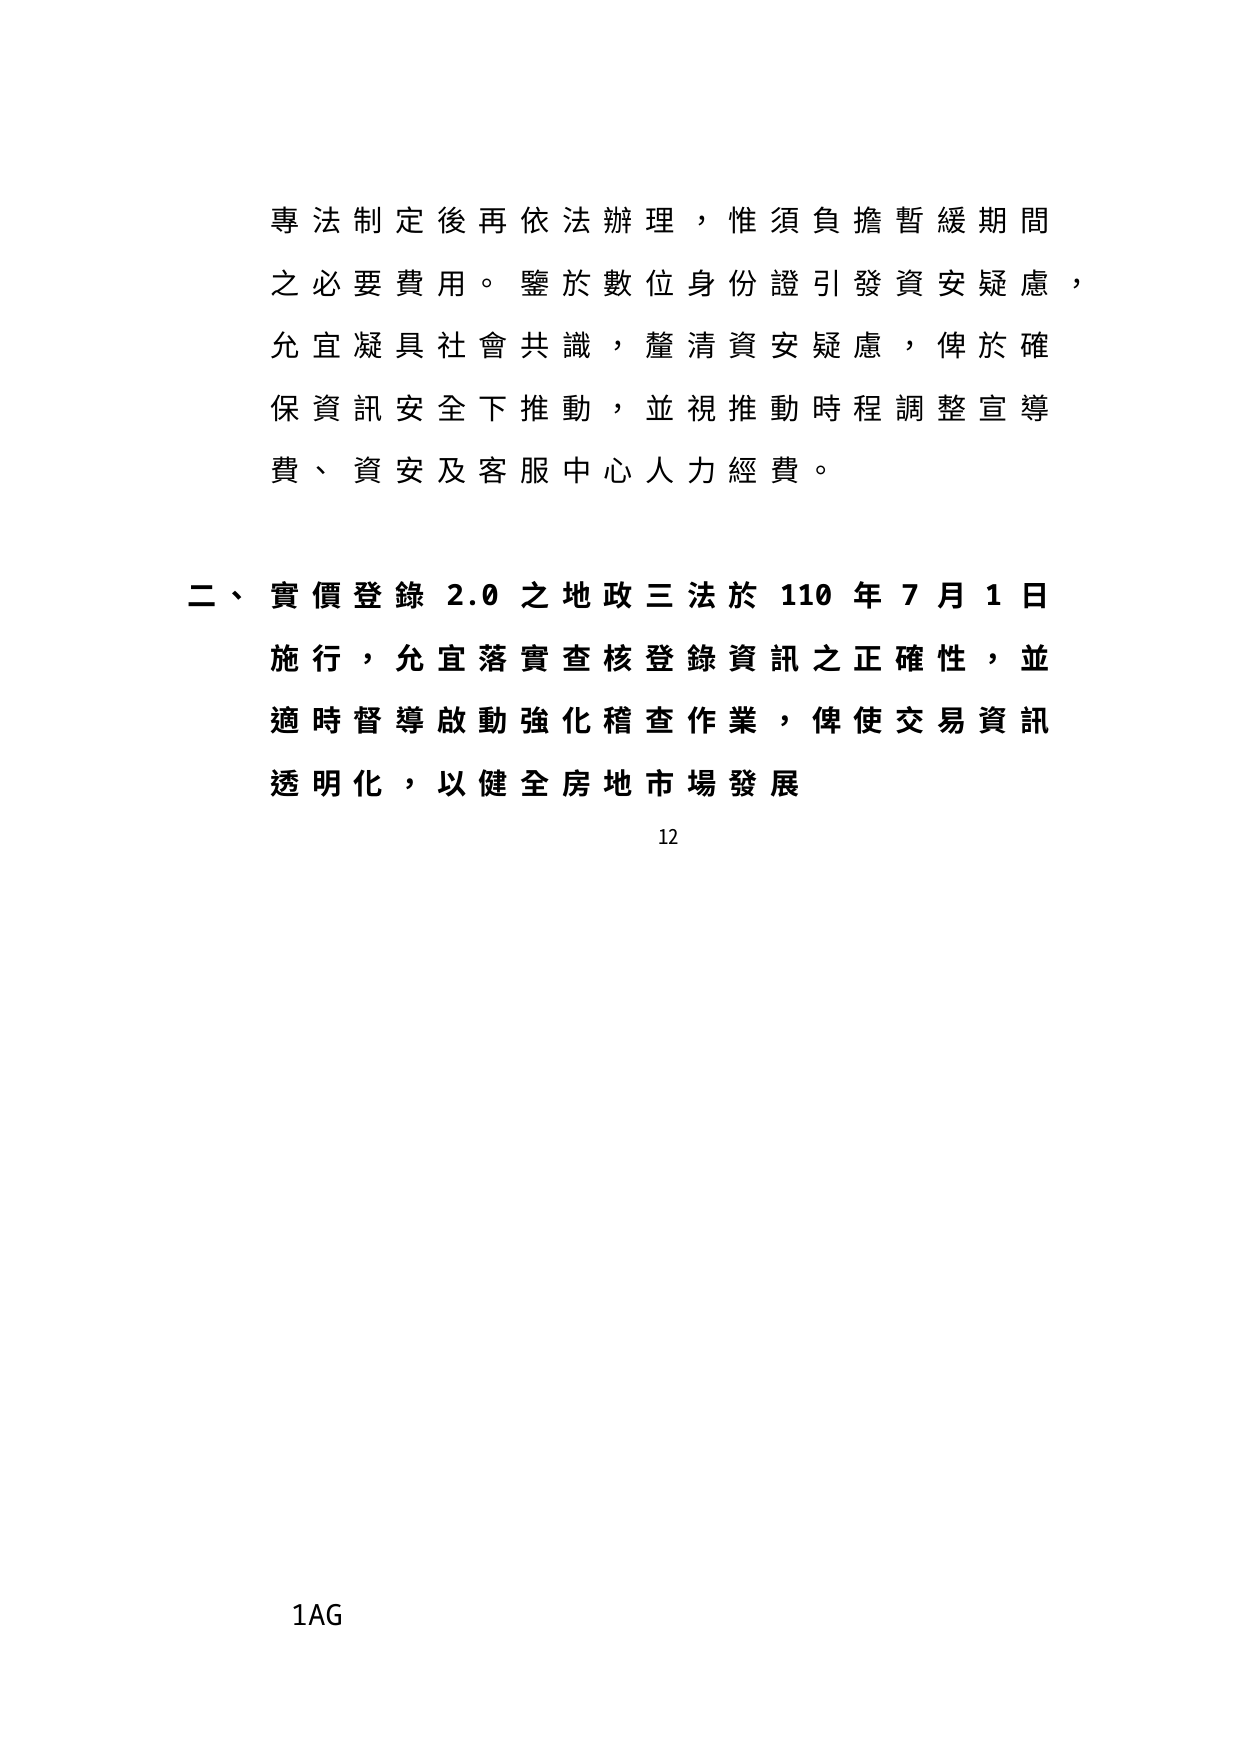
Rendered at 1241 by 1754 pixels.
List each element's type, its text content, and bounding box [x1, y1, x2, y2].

text 二、實價登錄2.0之地政三法於110年7月1日施行，允宜落實查核登錄資訊之正確性，並適時督導啟動強化稽查作業，俾使交易資訊透明化，以健全房地市場發展 [181, 552, 1056, 802]
text 綜上，內政部規劃新一代國民身分識別證(New eID)串連整合政府服務功能，屬於智慧政府基礎架構，然新一代國民身分證換發計畫因受疫情影響修正延後作業時程，復因外界對於資安及隱私保護方面多有建言，擬俟專法制定後再依法辦理，惟須負擔暫緩期間之必要費用。鑒於數位身份證引發資安疑慮，允宜凝具社會共識，釐清資安疑慮，俾於確保資訊安全下推動，並視推動時程調整宣導費、資安及客服中心人力經費。 [240, 177, 1056, 490]
